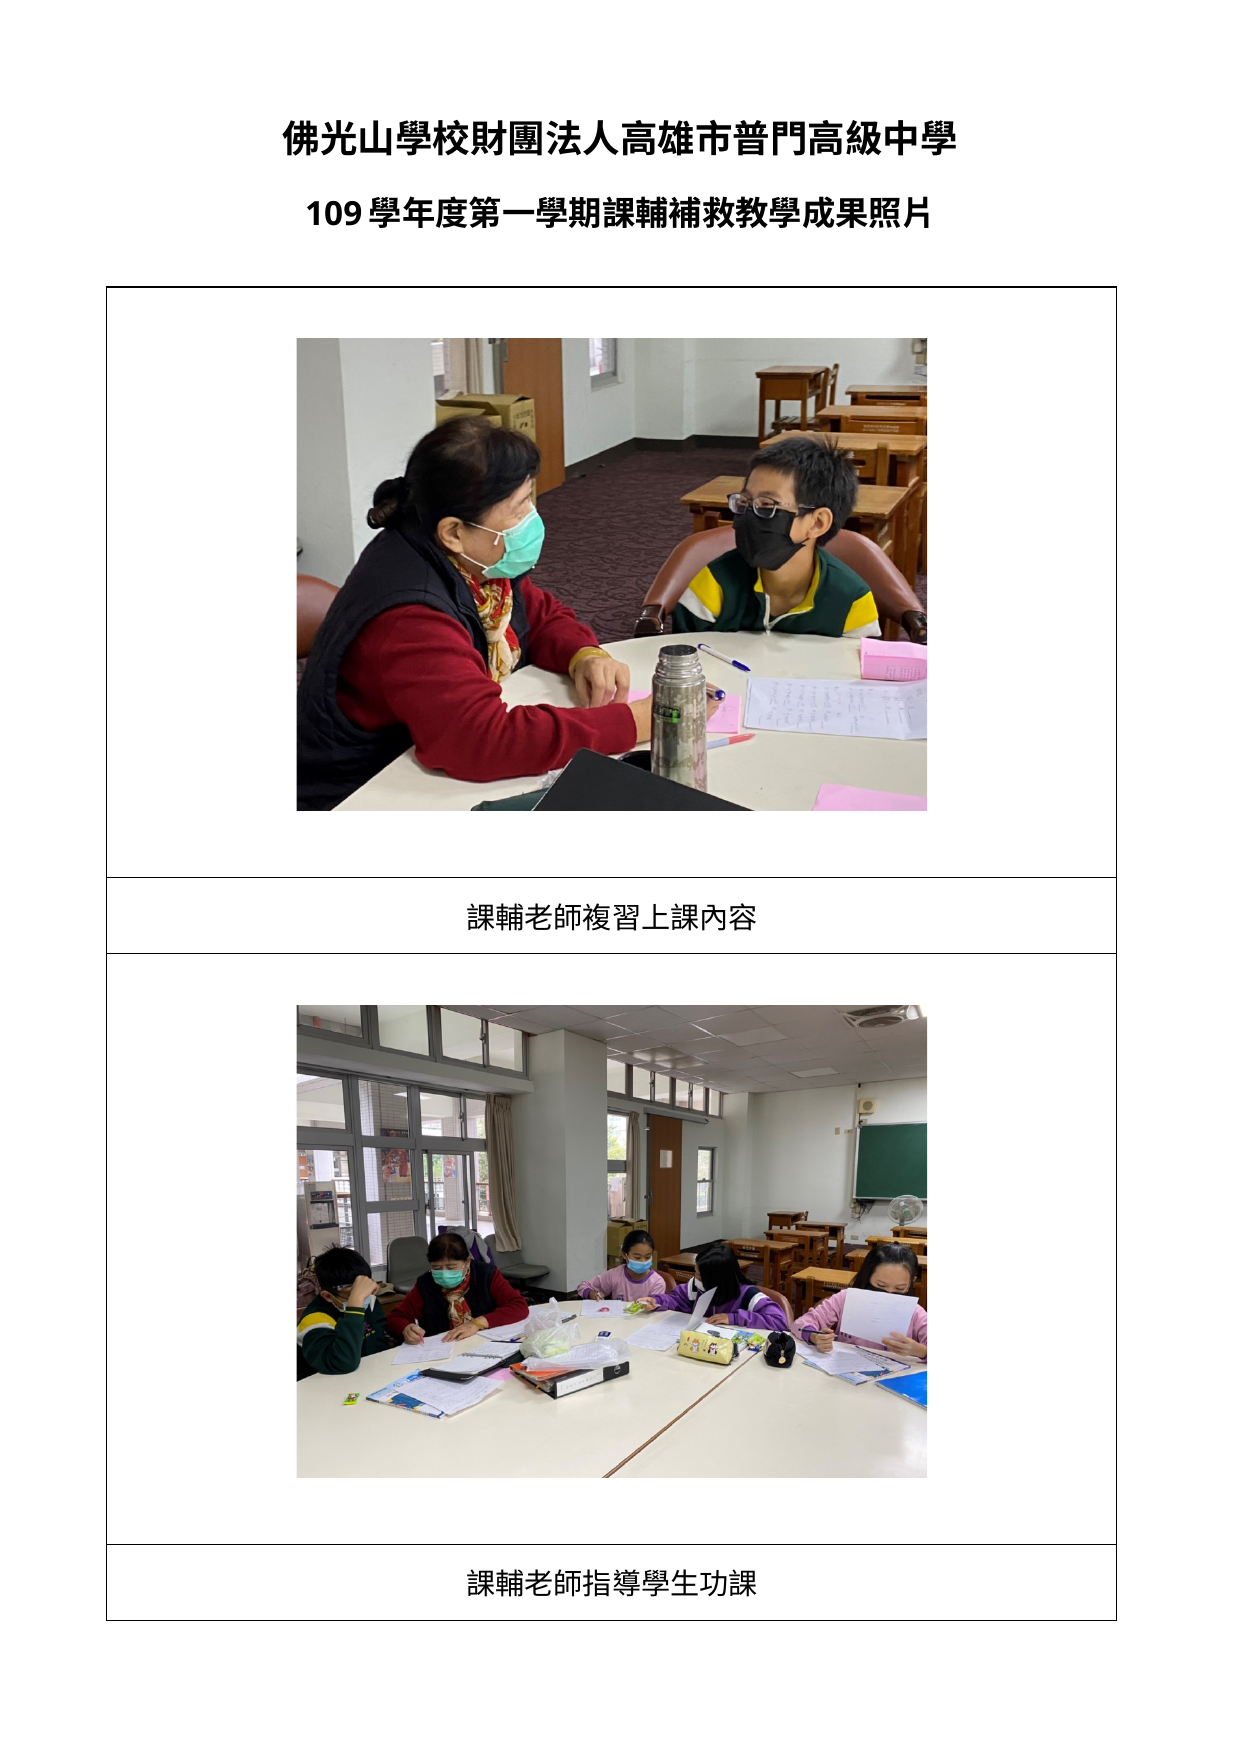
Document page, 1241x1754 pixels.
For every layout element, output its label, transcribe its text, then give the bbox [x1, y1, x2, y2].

text 佛光山學校財團法人高雄市普門高級中學 [118, 99, 1122, 174]
table_cell 課輔老師複習上課內容 [107, 878, 1116, 953]
picture [296, 1005, 928, 1478]
table_cell [107, 954, 1116, 1543]
picture [296, 338, 928, 811]
table_cell 課輔老師指導學生功課 [107, 1545, 1116, 1619]
text 109學年度第一學期課輔補救教學成果照片 [118, 174, 1122, 249]
table_header [107, 288, 1116, 877]
